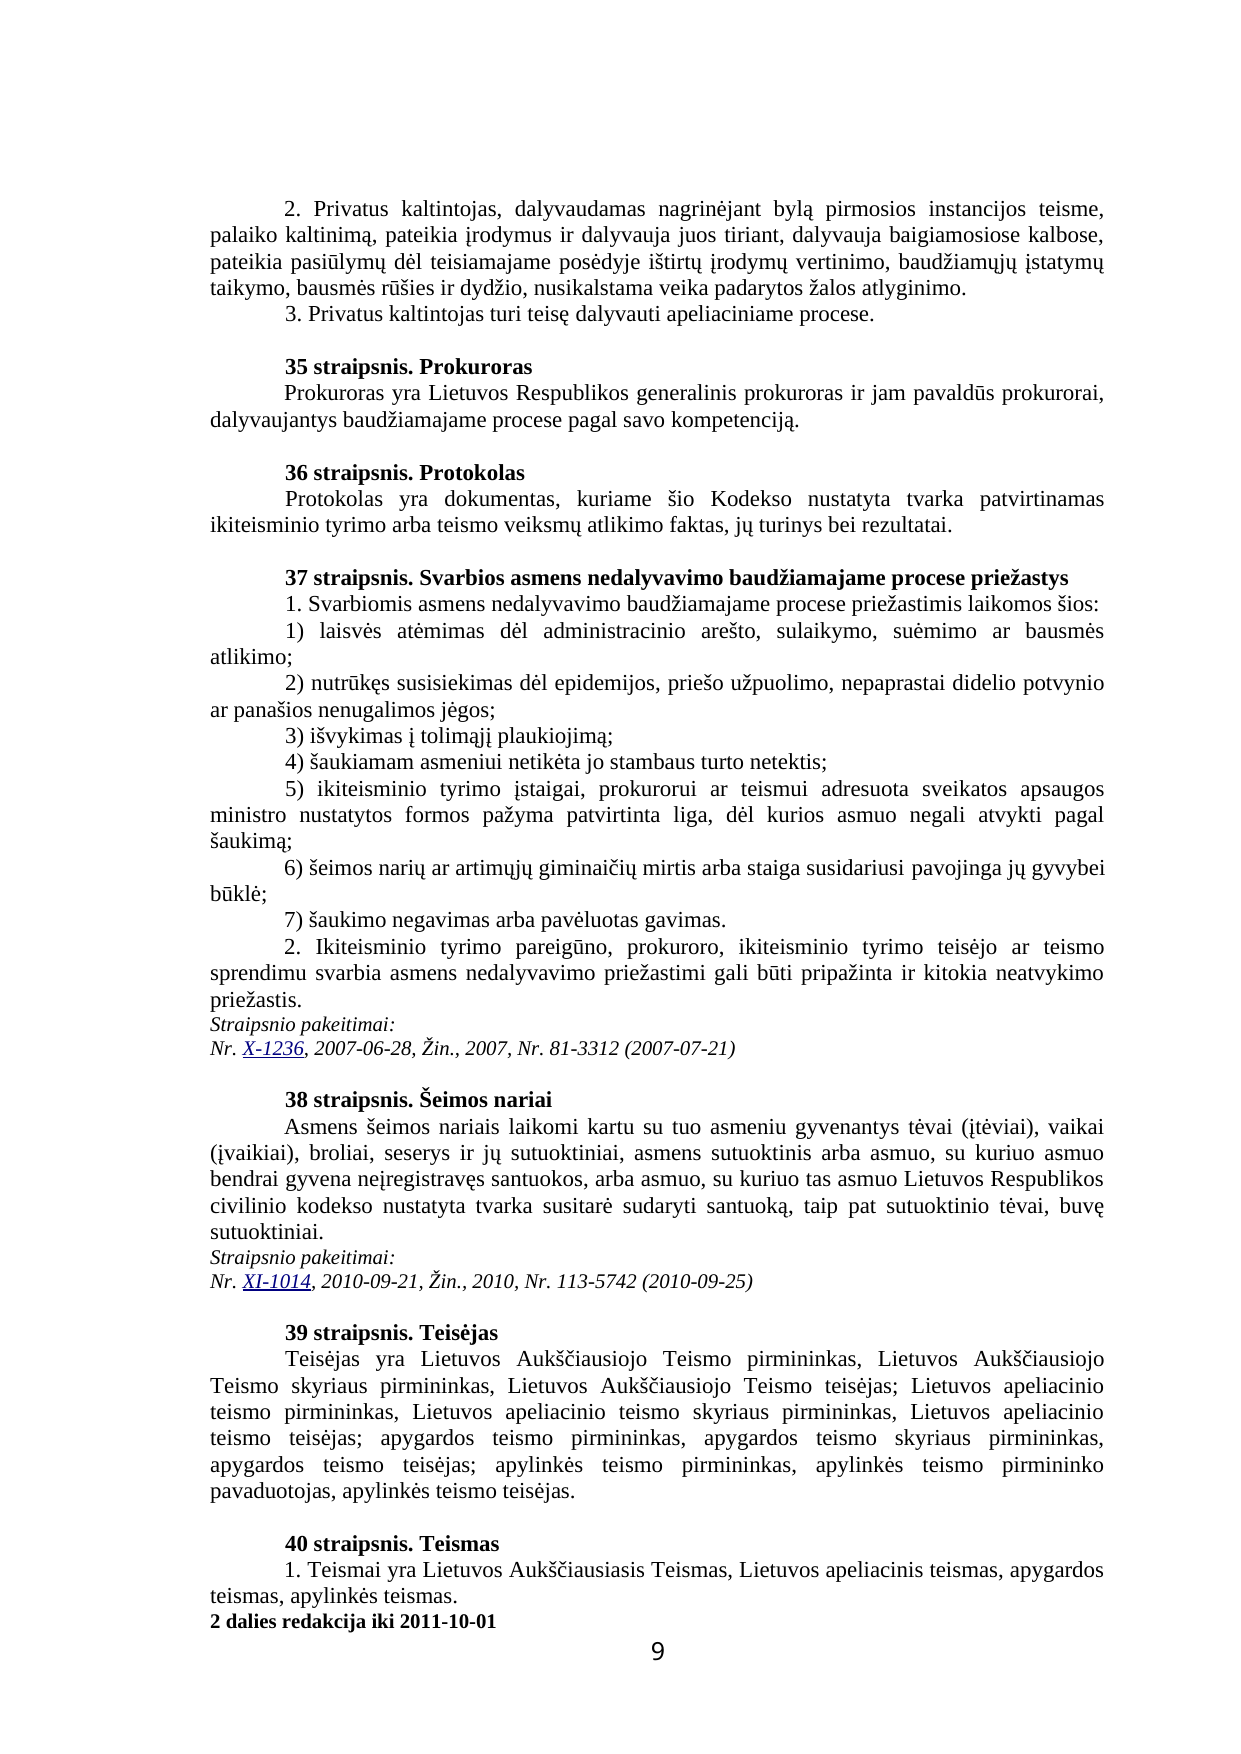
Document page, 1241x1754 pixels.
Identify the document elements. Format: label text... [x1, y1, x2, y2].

text Prokuroras yra Lietuvos Respublikos generalinis prokuroras ir jam pavaldūs prokurorai, dalyvaujantys baudžiamajame procese pagal savo kompetenciją. [210, 379, 1106, 432]
text 35 straipsnis. Prokuroras [210, 353, 1106, 379]
text 1) laisvės atėmimas dėl administracinio arešto, sulaikymo, suėmimo ar bausmės atlikimo; [210, 617, 1106, 669]
text Asmens šeimos nariais laikomi kartu su tuo asmeniu gyvenantys tėvai (įtėviai), vaikai (įvaikiai), broliai, seserys ir jų sutuoktiniai, asmens sutuoktinis arba asmuo, su kuriuo asmuo bendrai gyvena neįregistravęs santuokos, arba asmuo, su kuriuo tas asmuo Lietuvos Respublikos civilinio kodekso nustatyta tvarka susitarė sudaryti santuoką, taip pat sutuoktinio tėvai, buvę sutuoktiniai. [210, 1113, 1106, 1244]
text 40 straipsnis. Teismas [210, 1530, 1106, 1556]
text 7) šaukimo negavimas arba pavėluotas gavimas. [210, 907, 1106, 933]
text 2 dalies redakcija iki 2011-10-01 [210, 1609, 1106, 1633]
text 39 straipsnis. Teisėjas [210, 1319, 1106, 1345]
text Straipsnio pakeitimai: [210, 1012, 1106, 1036]
text Nr. X-1236, 2007-06-28, Žin., 2007, Nr. 81-3312 (2007-07-21) [210, 1036, 1106, 1060]
text 3) išvykimas į tolimąjį plaukiojimą; [210, 722, 1106, 748]
text Teisėjas yra Lietuvos Aukščiausiojo Teismo pirmininkas, Lietuvos Aukščiausiojo Teismo skyriaus pirmininkas, Lietuvos Aukščiausiojo Teismo teisėjas; Lietuvos apeliacinio teismo pirmininkas, Lietuvos apeliacinio teismo skyriaus pirmininkas, Lietuvos apeliacinio teismo teisėjas; apygardos teismo pirmininkas, apygardos teismo skyriaus pirmininkas, apygardos teismo teisėjas; apylinkės teismo pirmininkas, apylinkės teismo pirmininko pavaduotojas, apylinkės teismo teisėjas. [210, 1345, 1106, 1503]
text 6) šeimos narių ar artimųjų giminaičių mirtis arba staiga susidariusi pavojinga jų gyvybei būklė; [210, 854, 1106, 907]
text 1. Teismai yra Lietuvos Aukščiausiasis Teismas, Lietuvos apeliacinis teismas, apygardos teismas, apylinkės teismas. [210, 1556, 1106, 1609]
text 5) ikiteisminio tyrimo įstaigai, prokurorui ar teismui adresuota sveikatos apsaugos ministro nustatytos formos pažyma patvirtinta liga, dėl kurios asmuo negali atvykti pagal šaukimą; [210, 775, 1106, 854]
text 2. Privatus kaltintojas, dalyvaudamas nagrinėjant bylą pirmosios instancijos teisme, palaiko kaltinimą, pateikia įrodymus ir dalyvauja juos tiriant, dalyvauja baigiamosiose kalbose, pateikia pasiūlymų dėl teisiamajame posėdyje ištirtų įrodymų vertinimo, baudžiamųjų įstatymų taikymo, bausmės rūšies ir dydžio, nusikalstama veika padarytos žalos atlyginimo. [210, 195, 1106, 300]
text 2) nutrūkęs susisiekimas dėl epidemijos, priešo užpuolimo, nepaprastai didelio potvynio ar panašios nenugalimos jėgos; [210, 669, 1106, 722]
text Nr. XI-1014, 2010-09-21, Žin., 2010, Nr. 113-5742 (2010-09-25) [210, 1269, 1106, 1293]
text 3. Privatus kaltintojas turi teisę dalyvauti apeliaciniame procese. [210, 300, 1106, 327]
text 4) šaukiamam asmeniui netikėta jo stambaus turto netektis; [210, 748, 1106, 775]
text 1. Svarbiomis asmens nedalyvavimo baudžiamajame procese priežastimis laikomos šios: [210, 590, 1106, 617]
text 38 straipsnis. Šeimos nariai [210, 1086, 1106, 1113]
text 37 straipsnis. Svarbios asmens nedalyvavimo baudžiamajame procese priežastys [285, 564, 1106, 590]
text Protokolas yra dokumentas, kuriame šio Kodekso nustatyta tvarka patvirtinamas ikiteisminio tyrimo arba teismo veiksmų atlikimo faktas, jų turinys bei rezultatai. [210, 485, 1106, 538]
text 2. Ikiteisminio tyrimo pareigūno, prokuroro, ikiteisminio tyrimo teisėjo ar teismo sprendimu svarbia asmens nedalyvavimo priežastimi gali būti pripažinta ir kitokia neatvykimo priežastis. [210, 933, 1106, 1012]
text Straipsnio pakeitimai: [210, 1244, 1106, 1269]
text 36 straipsnis. Protokolas [210, 458, 1106, 485]
